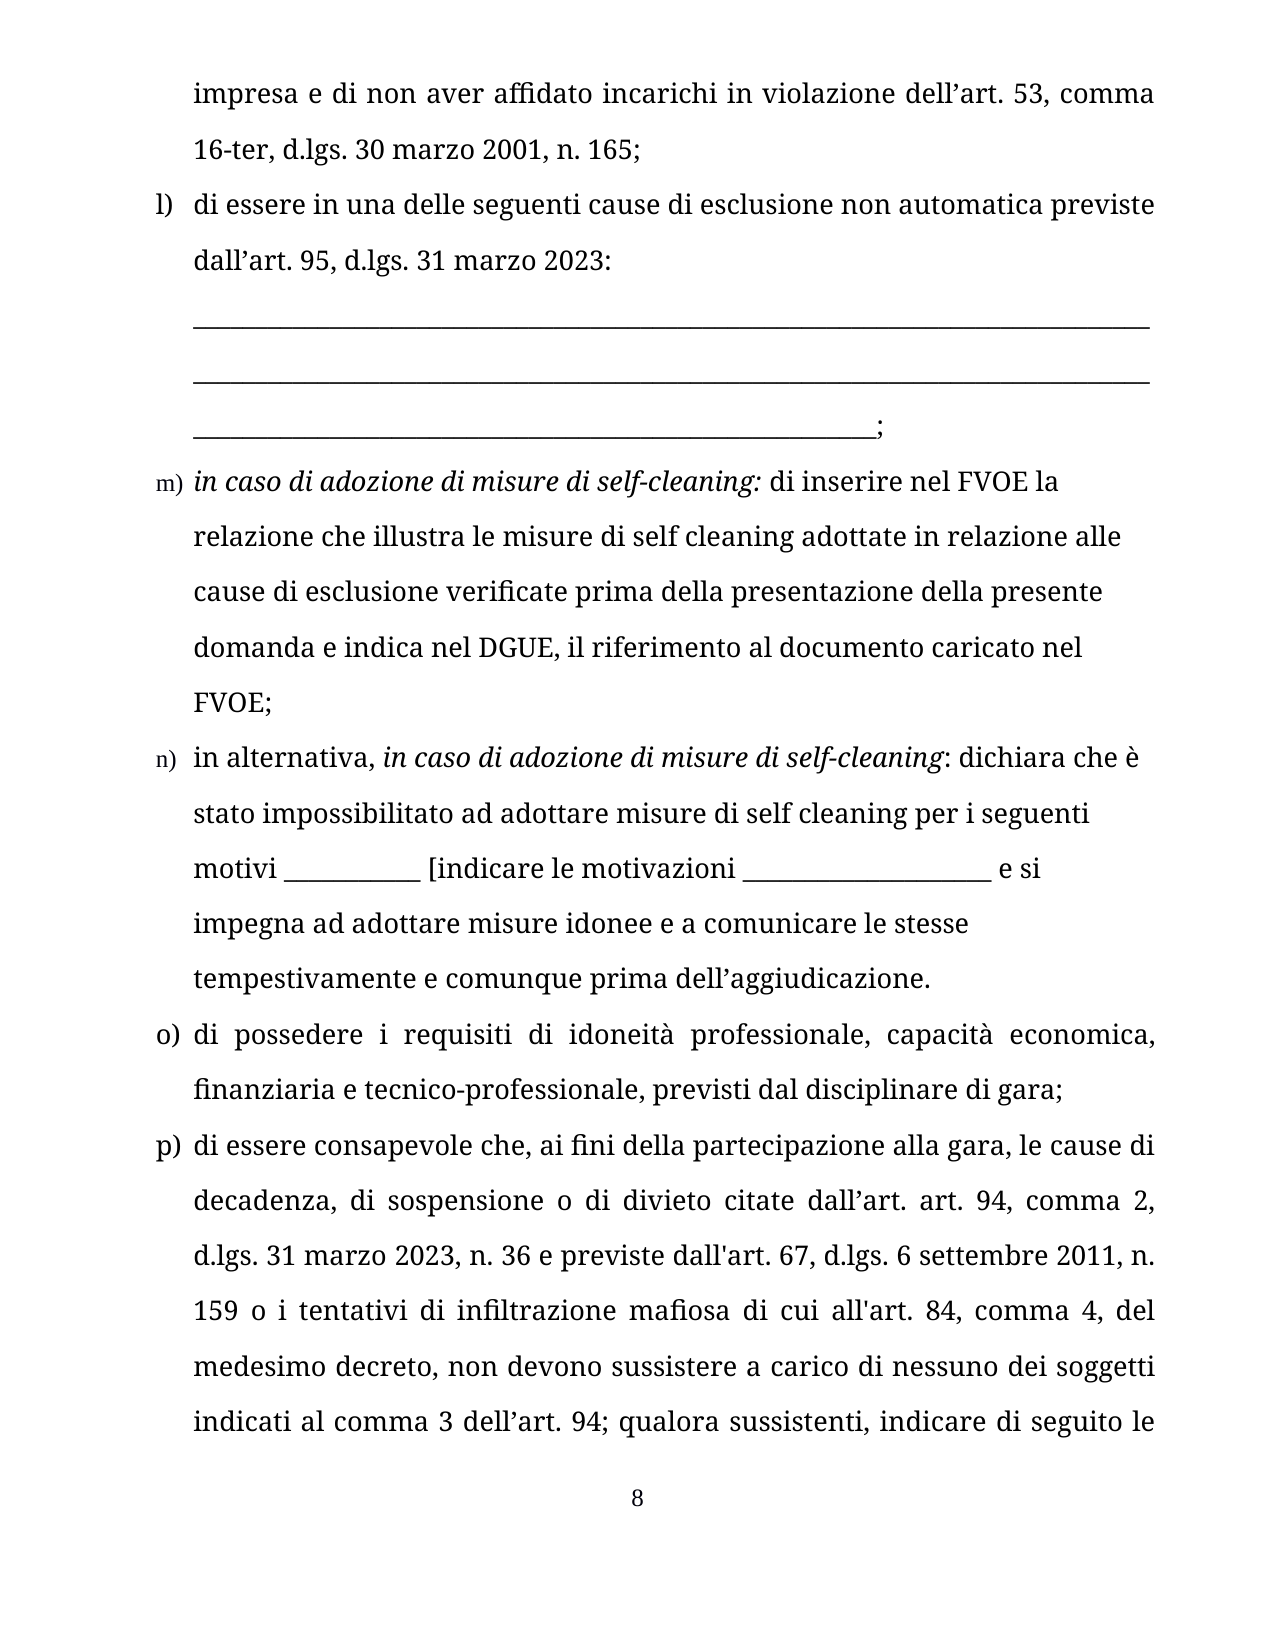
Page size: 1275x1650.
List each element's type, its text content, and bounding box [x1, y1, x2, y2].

list in alternativa, in caso di adozione di misure di self-cleaning: dichiara che è stato impossibilitato ad adottare misure di self cleaning per i seguenti motivi ___________ [indicare le motivazioni ____________________ e si impegna ad adottare misure idonee e a comunicare le stesse tempestivamente e comunque prima dell’aggiudicazione. [156, 739, 1157, 997]
list di essere consapevole che, ai fini della partecipazione alla gara, le cause di decadenza, di sospensione o di divieto citate dall’art. art. 94, comma 2, d.lgs. 31 marzo 2023, n. 36 e previste dall'art. 67, d.lgs. 6 settembre 2011, n. 159 o i tentativi di infiltrazione mafiosa di cui all'art. 84, comma 4, del medesimo decreto, non devono sussistere a carico di nessuno dei soggetti indicati al comma 3 dell’art. 94; qualora sussistenti, indicare di seguito le [156, 1126, 1157, 1439]
list in caso di adozione di misure di self-cleaning: di inserire nel FVOE la relazione che illustra le misure di self cleaning adottate in relazione alle cause di esclusione verificate prima della presentazione della presente domanda e indica nel DGUE, il riferimento al documento caricato nel FVOE; [156, 462, 1157, 720]
list di essere in una delle seguenti cause di esclusione non automatica previste dall’art. 95, d.lgs. 31 marzo 2023: _________________________________________________________________________________________________________________________________________________________________________________________________________________; [156, 186, 1157, 444]
list di possedere i requisiti di idoneità professionale, capacità economica, finanziaria e tecnico-professionale, previsti dal disciplinare di gara; [156, 1015, 1157, 1107]
list impresa e di non aver affidato incarichi in violazione dell’art. 53, comma 16-ter, d.lgs. 30 marzo 2001, n. 165; [156, 75, 1157, 167]
